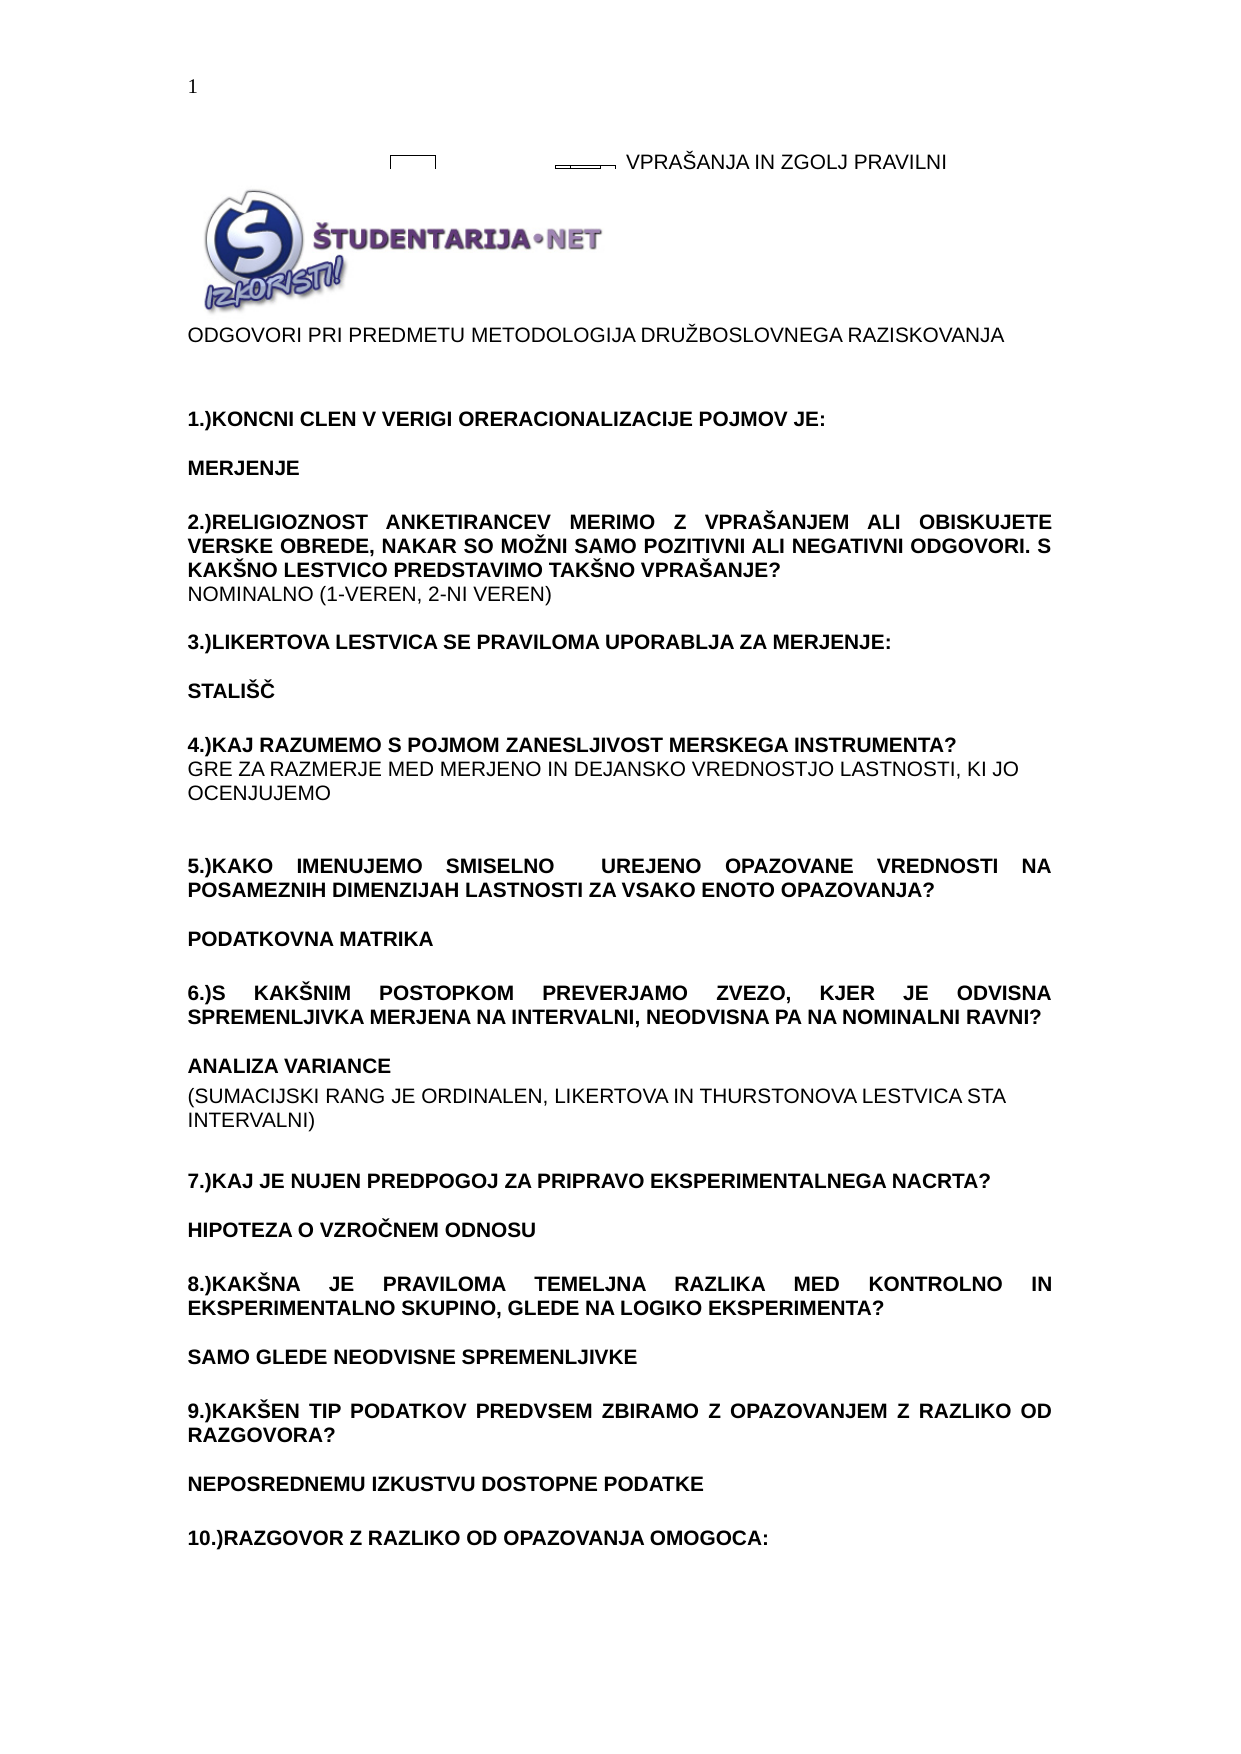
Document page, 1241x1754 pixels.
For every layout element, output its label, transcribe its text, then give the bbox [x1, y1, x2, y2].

text 1.)KONCNI CLEN V VERIGI ORERACIONALIZACIJE POJMOV JE: [187, 407, 1053, 431]
text (SUMACIJSKI RANG JE ORDINALEN, LIKERTOVA IN THURSTONOVA LESTVICA STA INTERVALNI) [187, 1084, 1053, 1132]
text VPRAŠANJA IN ZGOLJ PRAVILNI ODGOVORI PRI PREDMETU METODOLOGIJA DRUŽBOSLOVNEGA RAZISKOVANJA [187, 150, 1053, 347]
subtitle HIPOTEZA O VZROČNEM ODNOSU [187, 1217, 1053, 1241]
text 6.)S KAKŠNIM POSTOPKOM PREVERJAMO ZVEZO, KJER JE ODVISNA SPREMENLJIVKA MERJENA NA INTERVALNI, NEODVISNA PA NA NOMINALNI RAVNI? [187, 981, 1053, 1029]
text NOMINALNO (1-VEREN, 2-NI VEREN) [187, 582, 1053, 606]
text 10.)RAZGOVOR Z RAZLIKO OD OPAZOVANJA OMOGOCA: [187, 1526, 1053, 1550]
subtitle PODATKOVNA MATRIKA [187, 927, 1053, 951]
text 4.)KAJ RAZUMEMO S POJMOM ZANESLJIVOST MERSKEGA INSTRUMENTA? [187, 733, 1053, 757]
text 8.)KAKŠNA JE PRAVILOMA TEMELJNA RAZLIKA MED KONTROLNO IN EKSPERIMENTALNO SKUPINO, GLEDE NA LOGIKO EKSPERIMENTA? [187, 1272, 1053, 1319]
text 2.)RELIGIOZNOST ANKETIRANCEV MERIMO Z VPRAŠANJEM ALI OBISKUJETE VERSKE OBREDE, NAKAR SO MOŽNI SAMO POZITIVNI ALI NEGATIVNI ODGOVORI. S KAKŠNO LESTVICO PREDSTAVIMO TAKŠNO VPRAŠANJE? [187, 510, 1053, 582]
subtitle MERJENJE [187, 456, 1053, 480]
subtitle ANALIZA VARIANCE [187, 1054, 1053, 1078]
text 9.)KAKŠEN TIP PODATKOV PREDVSEM ZBIRAMO Z OPAZOVANJEM Z RAZLIKO OD RAZGOVORA? [187, 1399, 1053, 1447]
subtitle STALIŠČ [187, 679, 1053, 703]
text 3.)LIKERTOVA LESTVICA SE PRAVILOMA UPORABLJA ZA MERJENJE: [187, 630, 1053, 654]
text 7.)KAJ JE NUJEN PREDPOGOJ ZA PRIPRAVO EKSPERIMENTALNEGA NACRTA? [187, 1168, 1053, 1192]
subtitle NEPOSREDNEMU IZKUSTVU DOSTOPNE PODATKE [187, 1472, 1053, 1496]
text GRE ZA RAZMERJE MED MERJENO IN DEJANSKO VREDNOSTJO LASTNOSTI, KI JO OCENJUJEMO [187, 757, 1053, 805]
subtitle SAMO GLEDE NEODVISNE SPREMENLJIVKE [187, 1344, 1053, 1368]
picture [187, 169, 626, 323]
text 5.)KAKO IMENUJEMO SMISELNO UREJENO OPAZOVANE VREDNOSTI NA POSAMEZNIH DIMENZIJAH LASTNOSTI ZA VSAKO ENOTO OPAZOVANJA? [187, 854, 1053, 902]
